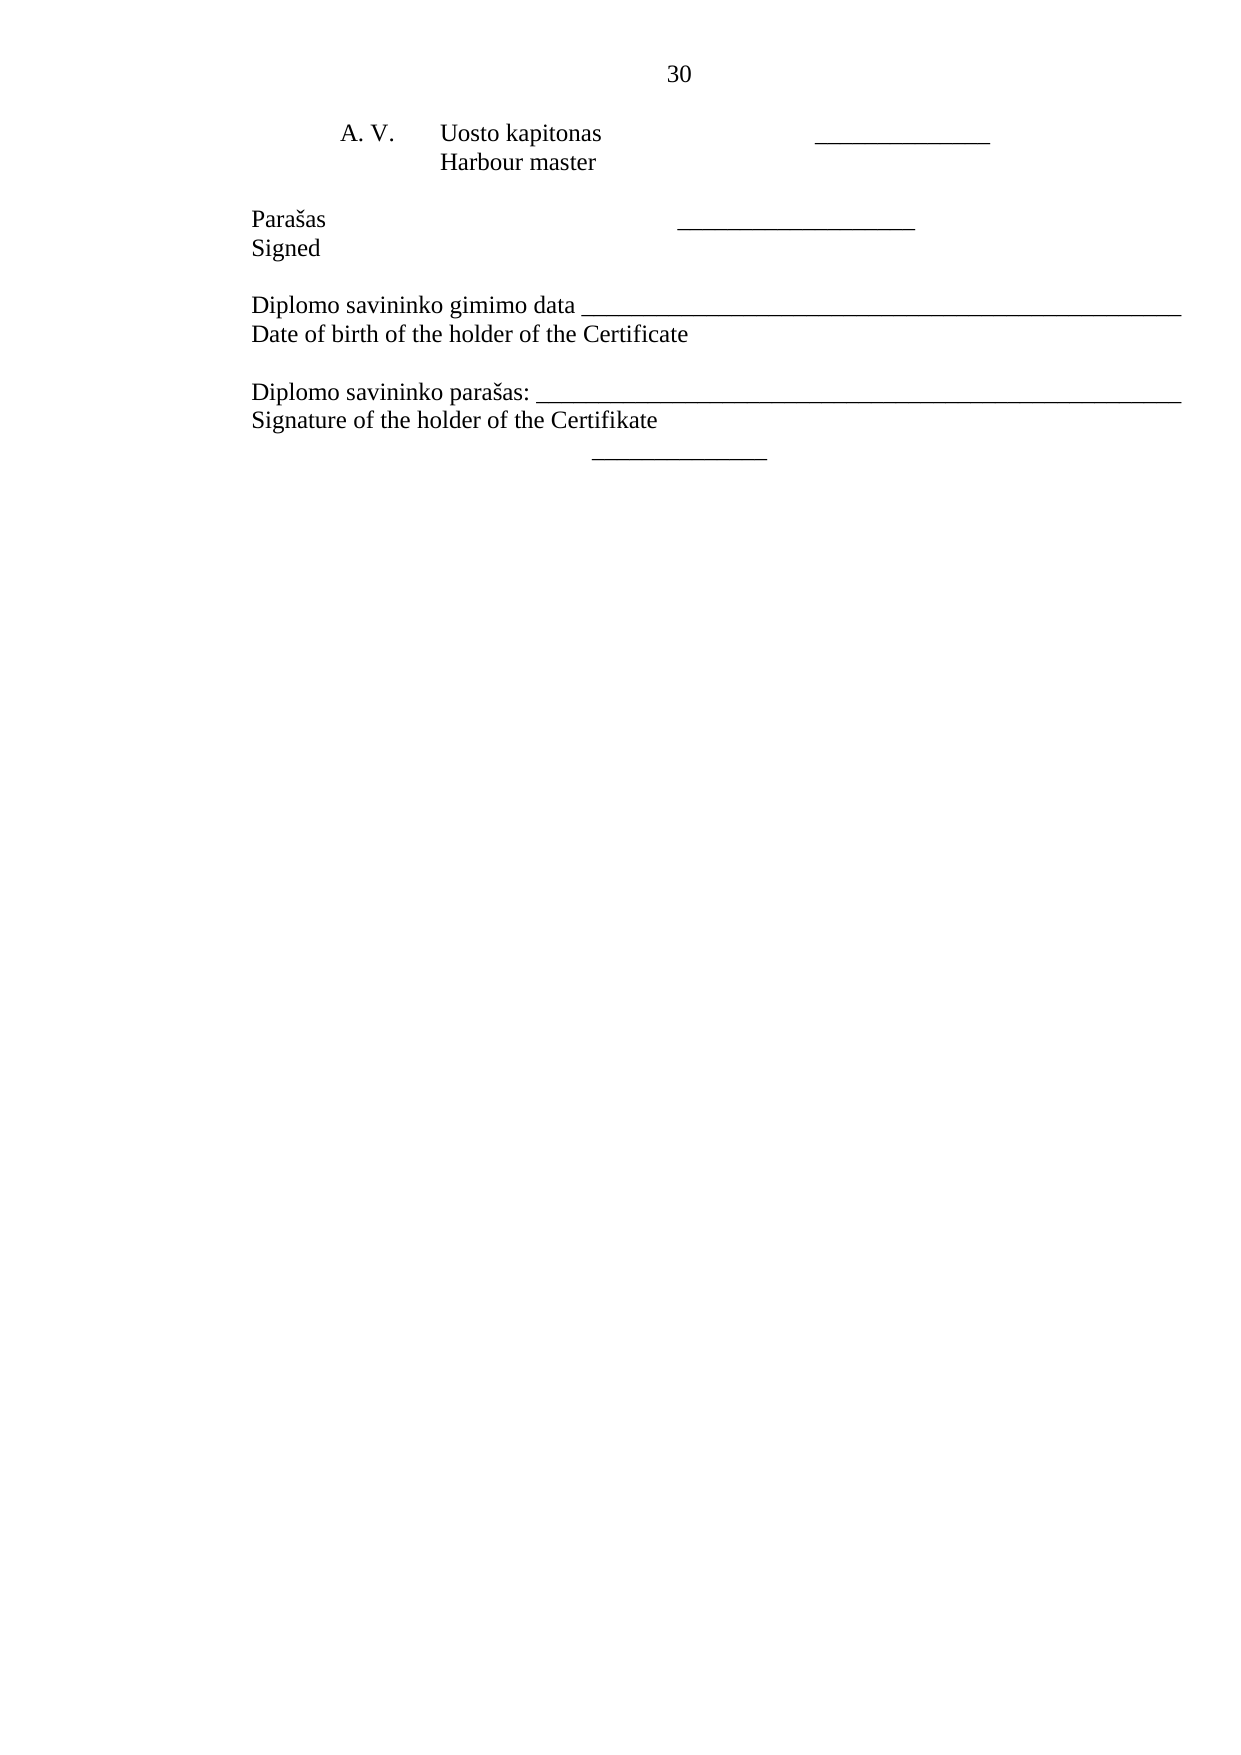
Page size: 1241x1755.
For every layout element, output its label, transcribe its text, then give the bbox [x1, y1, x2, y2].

text Harbour master [177, 147, 1181, 176]
text A. V. Uosto kapitonas ______________ [177, 118, 1181, 147]
text ______________ [177, 434, 1181, 463]
text Signature of the holder of the Certifikate [177, 406, 1181, 434]
text Parašas ___________________ [177, 204, 1181, 233]
text Signed [177, 233, 1181, 262]
text Diplomo savininko parašas: [177, 377, 1181, 406]
text Diplomo savininko gimimo data [177, 291, 1181, 319]
text Date of birth of the holder of the Certificate [177, 319, 1181, 348]
